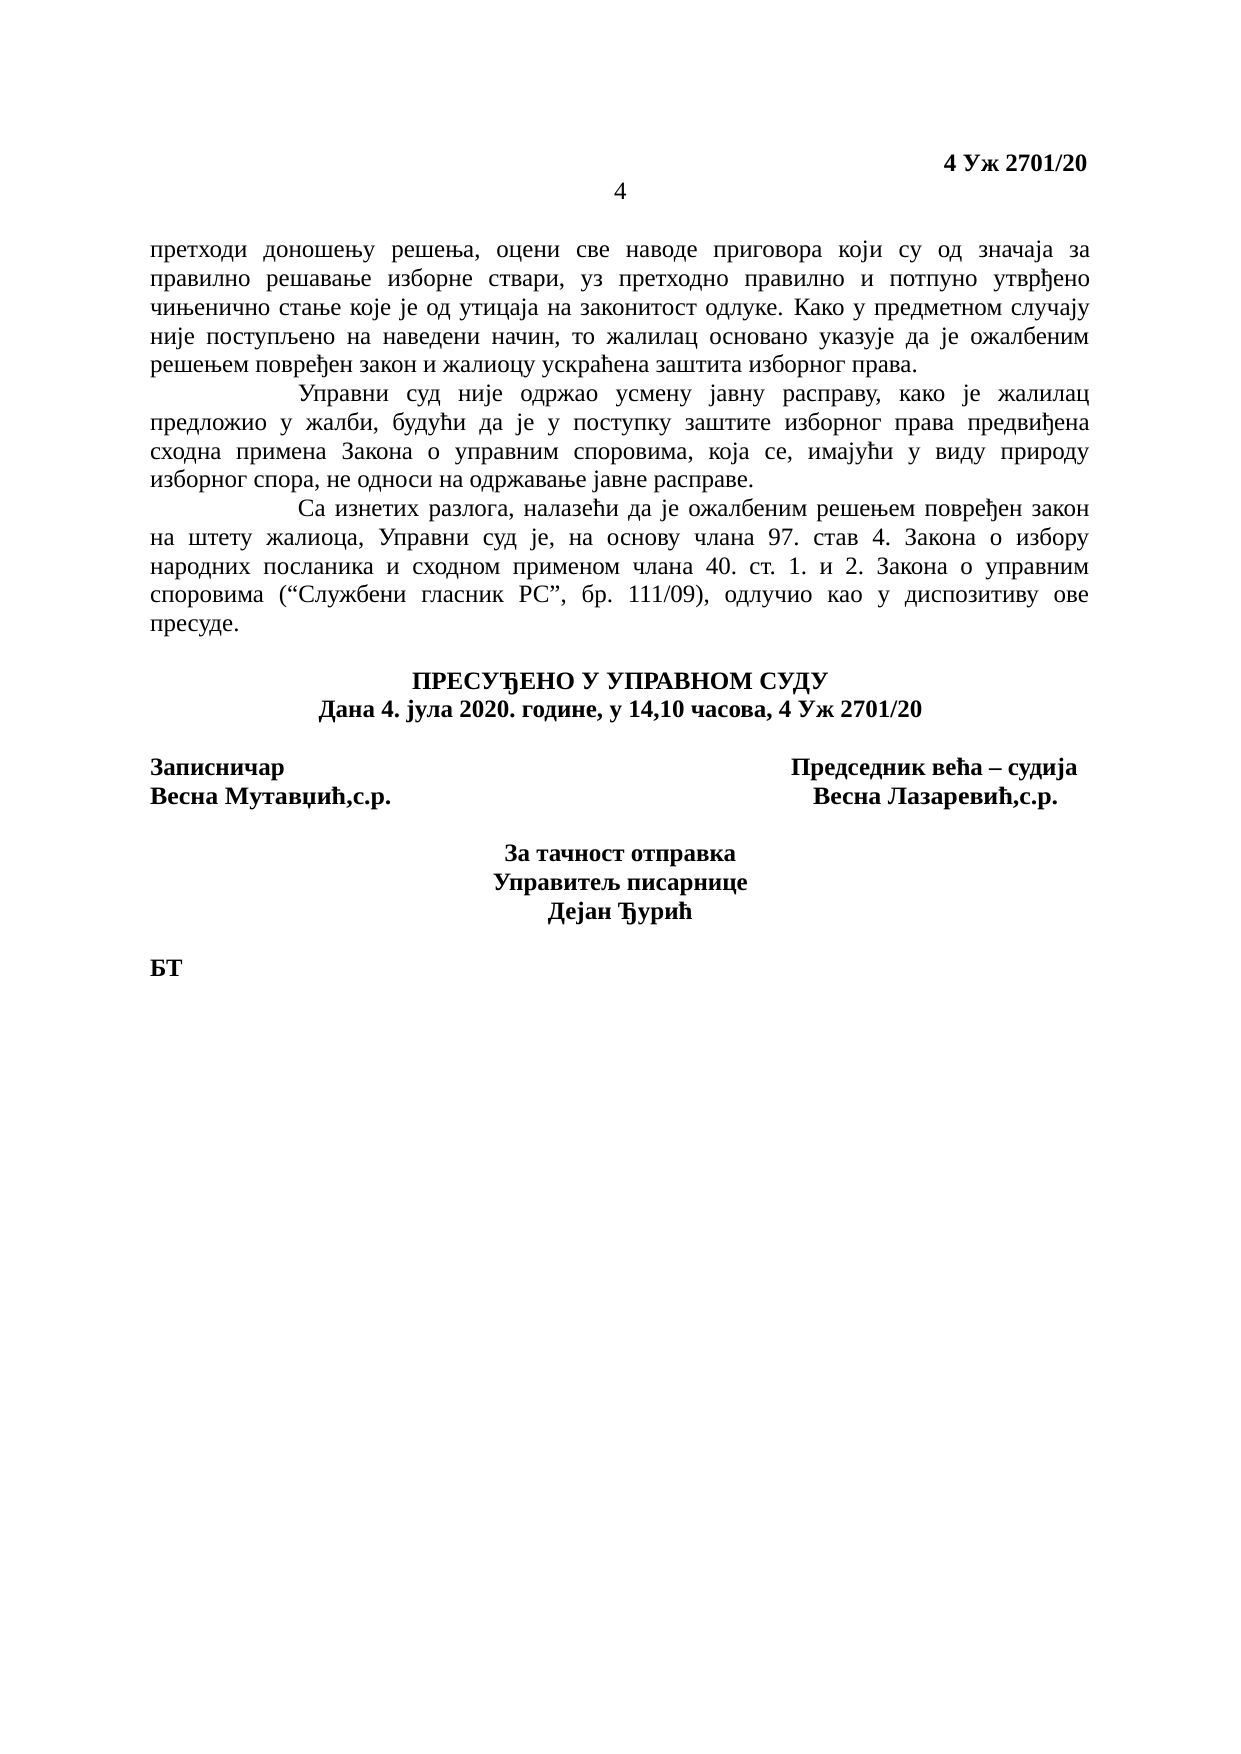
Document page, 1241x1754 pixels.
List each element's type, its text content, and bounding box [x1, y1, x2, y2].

text ПРЕСУЂЕНО У УПРАВНОМ СУДУ [150, 666, 1090, 694]
text претходи доношењу решења, оцени све наводе приговора који су од значаја за правилно решавање изборне ствари, уз претходно правилно и потпуно утврђено чињенично стање које је од утицаја на законитост одлуке. Како у предметном случају није поступљено на наведени начин, то жалилац основано указује да је ожалбеним решењем повређен закон и жалиоцу ускраћена заштита изборног права. [150, 234, 1090, 378]
text За тачност отправка [150, 838, 1090, 867]
text Весна Мутавџић,с.р. Весна Лазаревић,с.р. [150, 781, 1090, 809]
text Записничар Председник већа – судија [150, 752, 1090, 781]
text Управитељ писарнице [150, 867, 1090, 896]
text Дејан Ђурић [150, 896, 1090, 924]
text Са изнетих разлога, налазећи да је ожалбеним решењем повређен закон на штету жалиоца, Управни суд је, на основу члана 97. став 4. Закона о избору народних посланика и сходном применом члана 40. ст. 1. и 2. Закона о управним споровима (“Службени гласник РС”, бр. 111/09), одлучио као у диспозитиву ове пресуде. [150, 493, 1090, 637]
text Дана 4. јула 2020. године, у 14,10 часова, 4 Уж 2701/20 [150, 694, 1090, 723]
text БТ [150, 953, 1090, 982]
text Управни суд није одржао усмену јавну расправу, како је жалилац предложио у жалби, будући да је у поступку заштите изборног права предвиђена сходна примена Закона о управним споровима, која се, имајући у виду природу изборног спора, не односи на одржавање јавне расправе. [150, 378, 1090, 493]
